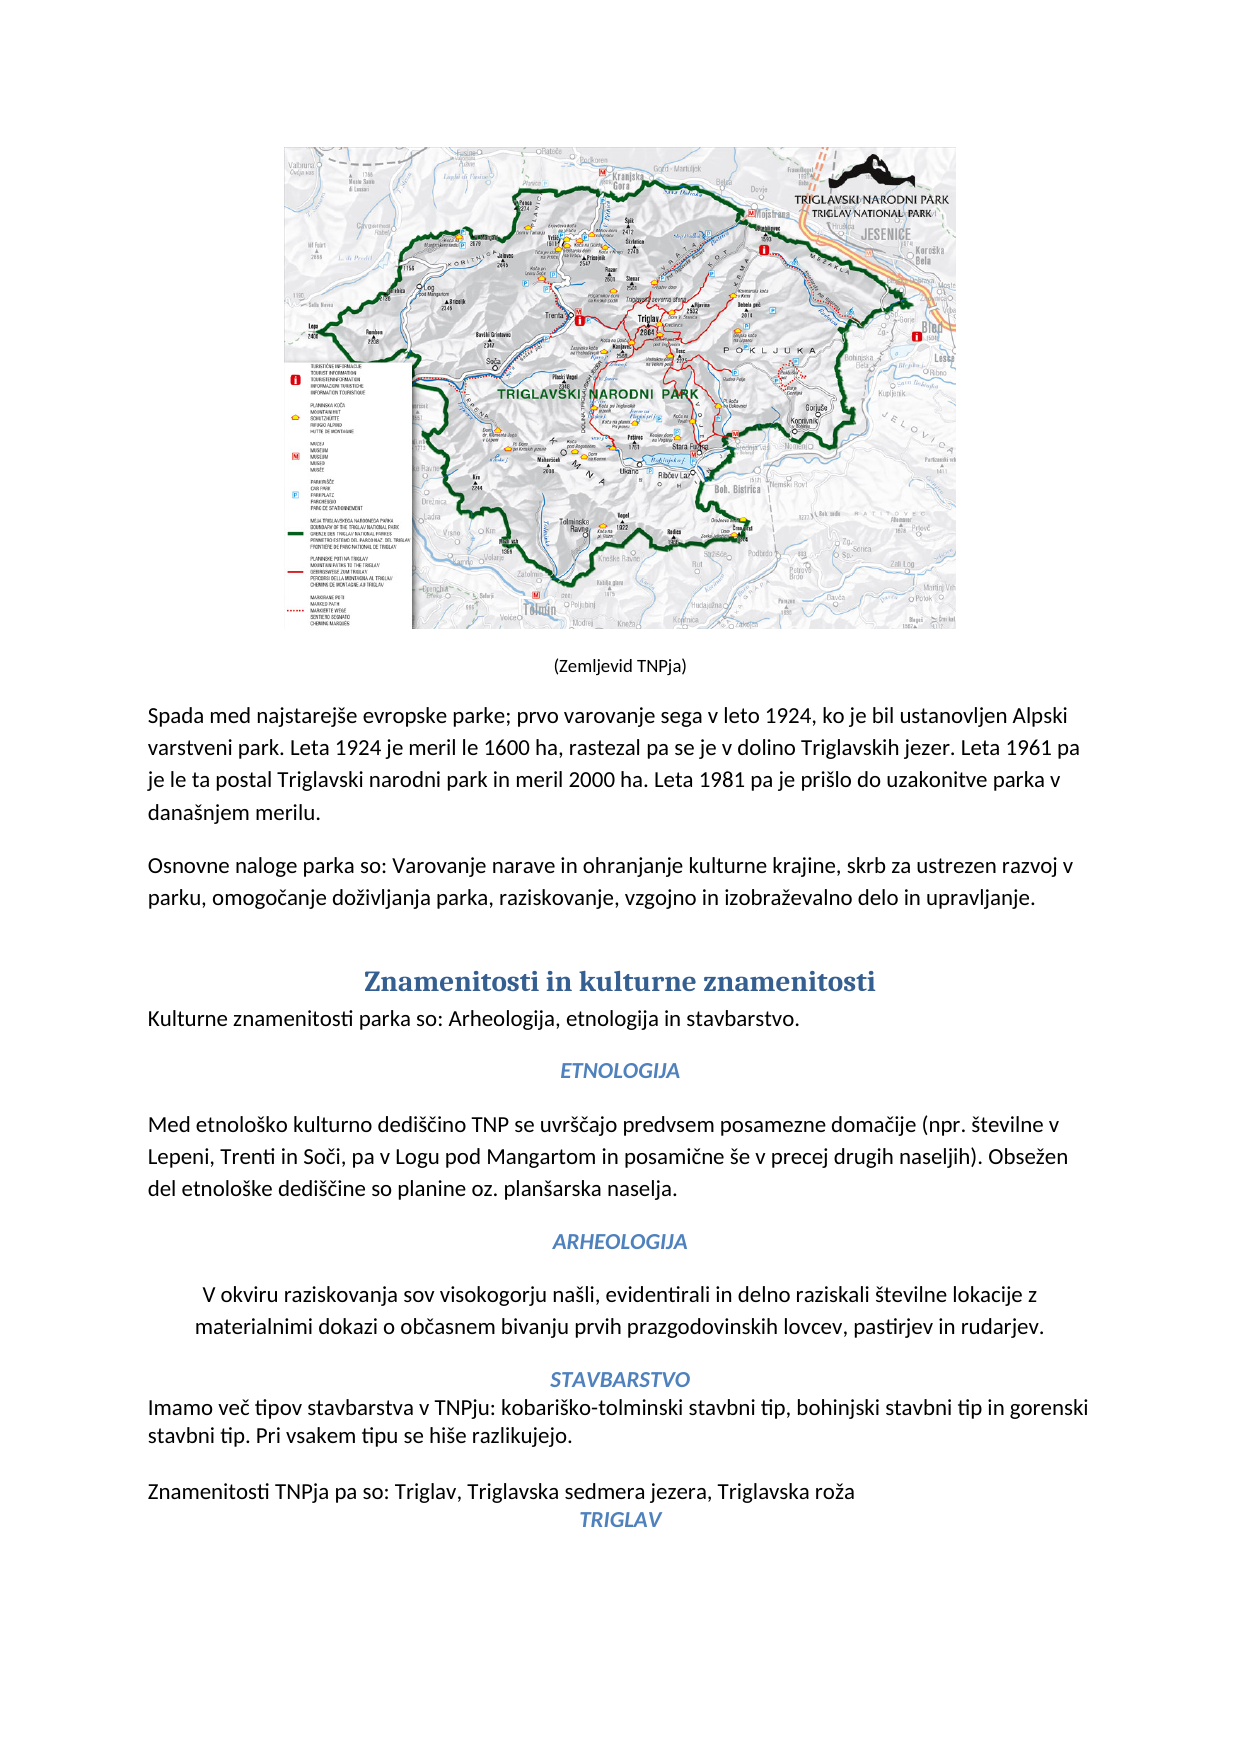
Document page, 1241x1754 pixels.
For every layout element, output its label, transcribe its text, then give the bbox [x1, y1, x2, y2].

picture [284, 147, 956, 629]
text Imamo več tipov stavbarstva v TNPju: kobariško-tolminski stavbni tip, bohinjski stavbni tip in gorenski stavbni tip. Pri vsakem tipu se hiše razlikujejo. [148, 1393, 1093, 1449]
text (Zemljevid TNPja) [148, 654, 1093, 677]
text Spada med najstarejše evropske parke; prvo varovanje sega v leto 1924, ko je bil ustanovljen Alpski varstveni park. Leta 1924 je meril le 1600 ha, rastezal pa se je v dolino Triglavskih jezer. Leta 1961 pa je le ta postal Triglavski narodni park in meril 2000 ha. Leta 1981 pa je prišlo do uzakonitve parka v današnjem merilu. [148, 701, 1093, 826]
text ETNOLOGIJA [148, 1057, 1093, 1085]
subtitle Znamenitosti in kulturne znamenitosti [148, 965, 1093, 999]
text Znamenitosti TNPja pa so: Triglav, Triglavska sedmera jezera, Triglavska roža [148, 1477, 1093, 1505]
text Med etnološko kulturno dediščino TNP se uvrščajo predvsem posamezne domačije (npr. številne v Lepeni, Trenti in Soči, pa v Logu pod Mangartom in posamične še v precej drugih naseljih). Obsežen del etnološke dediščine so planine oz. planšarska naselja. [148, 1110, 1093, 1202]
text Osnovne naloge parka so: Varovanje narave in ohranjanje kulturne krajine, skrb za ustrezen razvoj v parku, omogočanje doživljanja parka, raziskovanje, vzgojno in izobraževalno delo in upravljanje. [148, 851, 1093, 911]
text Kulturne znamenitosti parka so: Arheologija, etnologija in stavbarstvo. [148, 1004, 1093, 1032]
text V okviru raziskovanja sov visokogorju našli, evidentirali in delno raziskali številne lokacije z materialnimi dokazi o občasnem bivanju prvih prazgodovinskih lovcev, pastirjev in rudarjev. [148, 1280, 1093, 1340]
text TRIGLAV [148, 1505, 1093, 1533]
text ARHEOLOGIJA [148, 1227, 1093, 1255]
text STAVBARSTVO [148, 1365, 1093, 1393]
